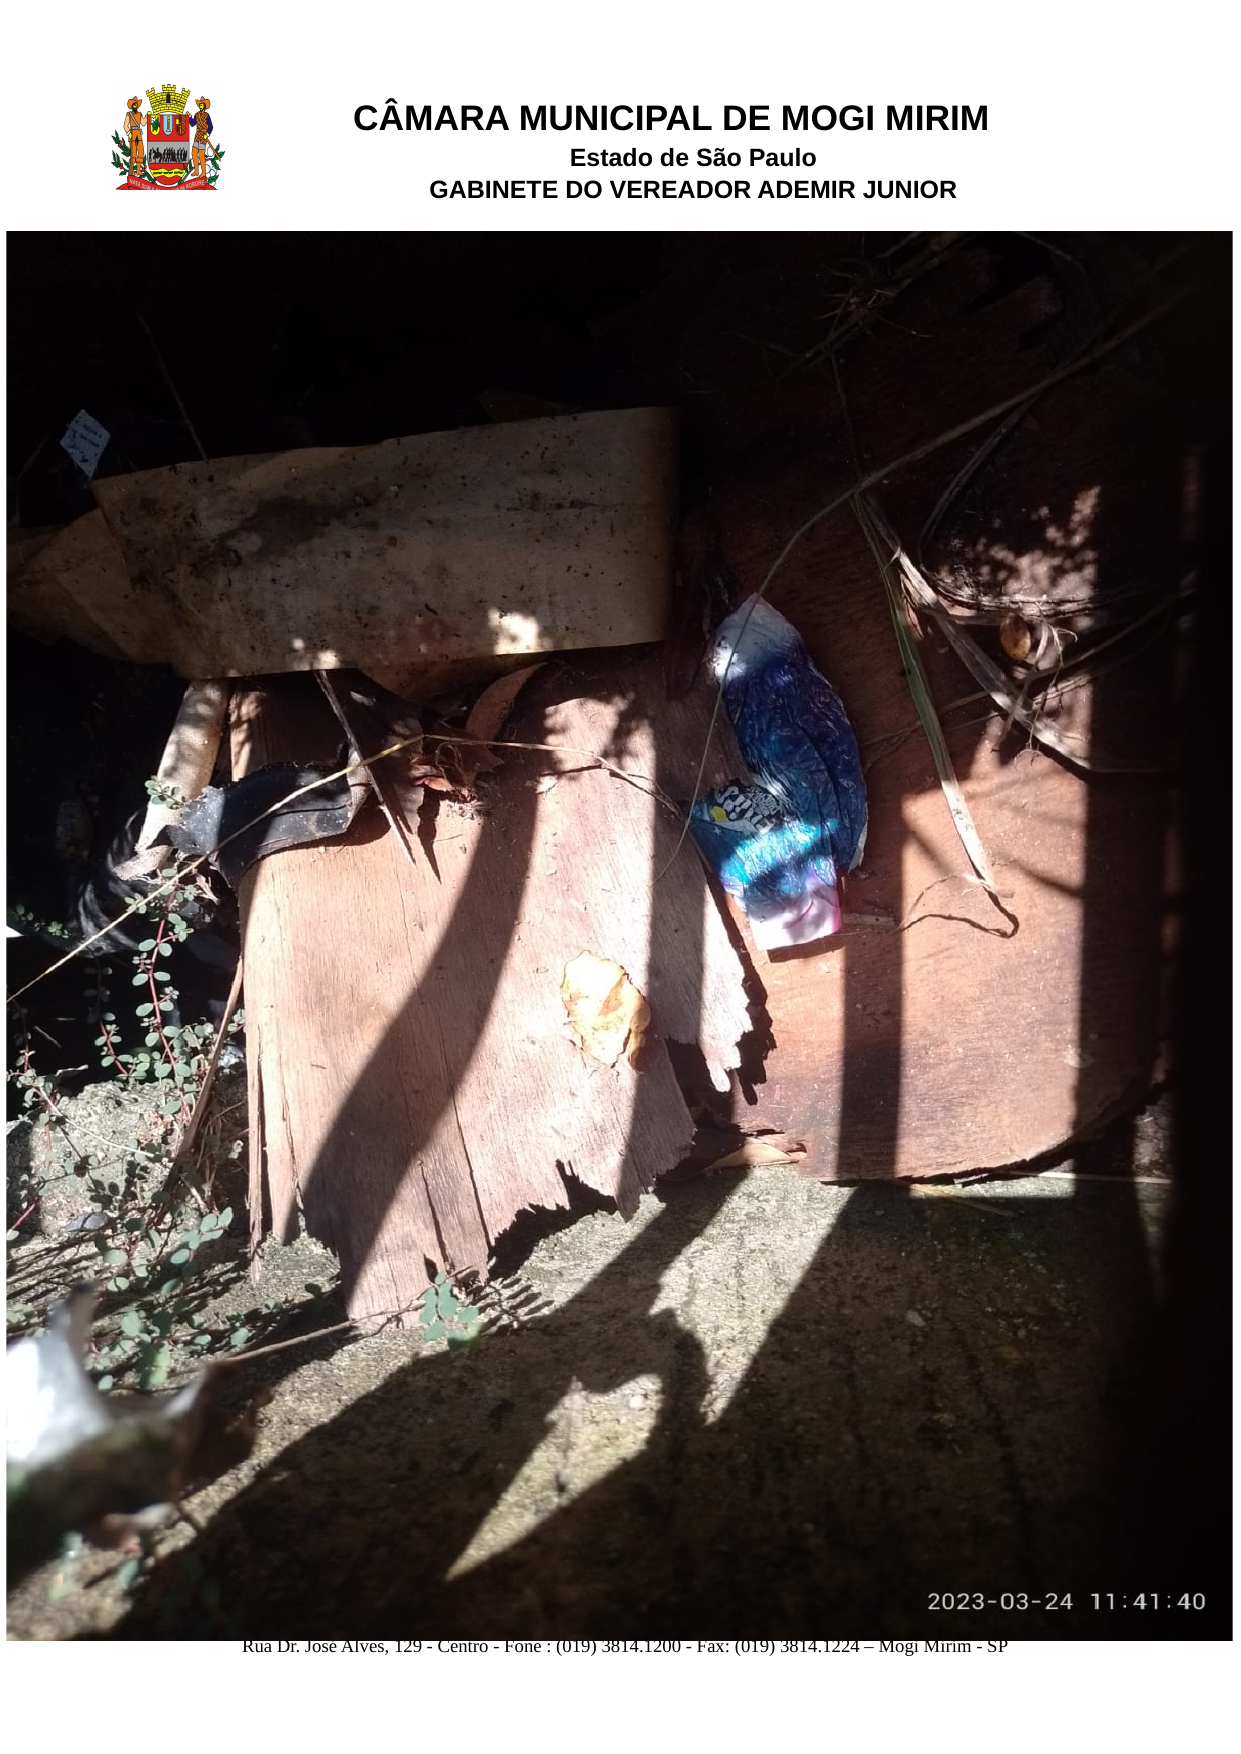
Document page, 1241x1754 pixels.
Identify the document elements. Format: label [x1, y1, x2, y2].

picture [6, 231, 1233, 1641]
picture [110, 84, 226, 190]
